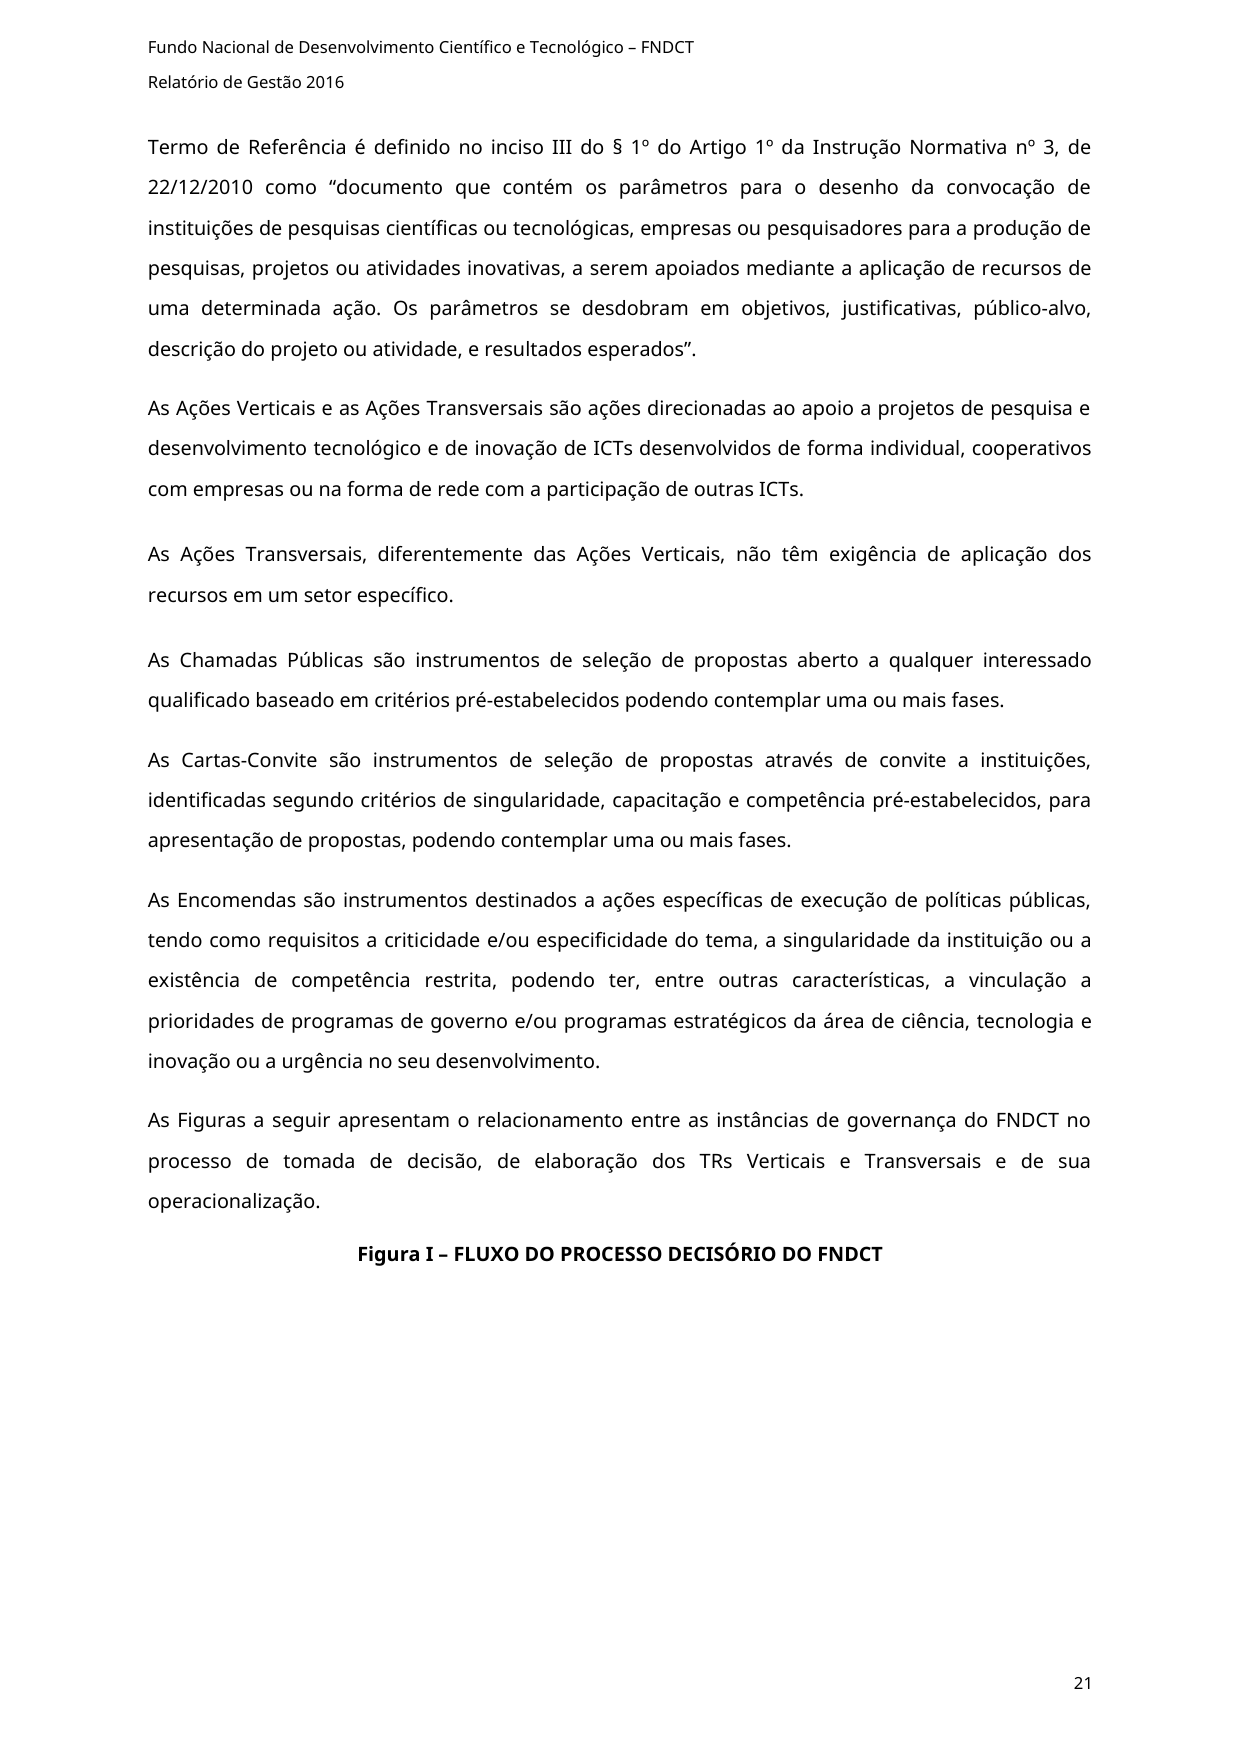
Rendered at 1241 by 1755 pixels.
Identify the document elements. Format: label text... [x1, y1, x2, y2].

text As Chamadas Públicas são instrumentos de seleção de propostas aberto a qualquer interessado qualificado baseado em critérios pré-estabelecidos podendo contemplar uma ou mais fases. [148, 646, 1093, 714]
text As Encomendas são instrumentos destinados a ações específicas de execução de políticas públicas, tendo como requisitos a criticidade e/ou especificidade do tema, a singularidade da instituição ou a existência de competência restrita, podendo ter, entre outras características, a vinculação a prioridades de programas de governo e/ou programas estratégicos da área de ciência, tecnologia e inovação ou a urgência no seu desenvolvimento. [148, 886, 1093, 1074]
text As Ações Verticais e as Ações Transversais são ações direcionadas ao apoio a projetos de pesquisa e desenvolvimento tecnológico e de inovação de ICTs desenvolvidos de forma individual, cooperativos com empresas ou na forma de rede com a participação de outras ICTs. [148, 394, 1093, 502]
text Figura I – FLUXO DO PROCESSO DECISÓRIO DO FNDCT [148, 1240, 1093, 1267]
text As Figuras a seguir apresentam o relacionamento entre as instâncias de governança do FNDCT no processo de tomada de decisão, de elaboração dos TRs Verticais e Transversais e de sua operacionalização. [148, 1107, 1093, 1214]
text As Cartas-Convite são instrumentos de seleção de propostas através de convite a instituições, identificadas segundo critérios de singularidade, capacitação e competência pré-estabelecidos, para apresentação de propostas, podendo contemplar uma ou mais fases. [148, 746, 1093, 854]
text As Ações Transversais, diferentemente das Ações Verticais, não têm exigência de aplicação dos recursos em um setor específico. [148, 540, 1093, 608]
text Termo de Referência é definido no inciso III do § 1º do Artigo 1º da Instrução Normativa nº 3, de 22/12/2010 como “documento que contém os parâmetros para o desenho da convocação de instituições de pesquisas científicas ou tecnológicas, empresas ou pesquisadores para a produção de pesquisas, projetos ou atividades inovativas, a serem apoiados mediante a aplicação de recursos de uma determinada ação. Os parâmetros se desdobram em objetivos, justificativas, público-alvo, descrição do projeto ou atividade, e resultados esperados”. [148, 133, 1093, 362]
